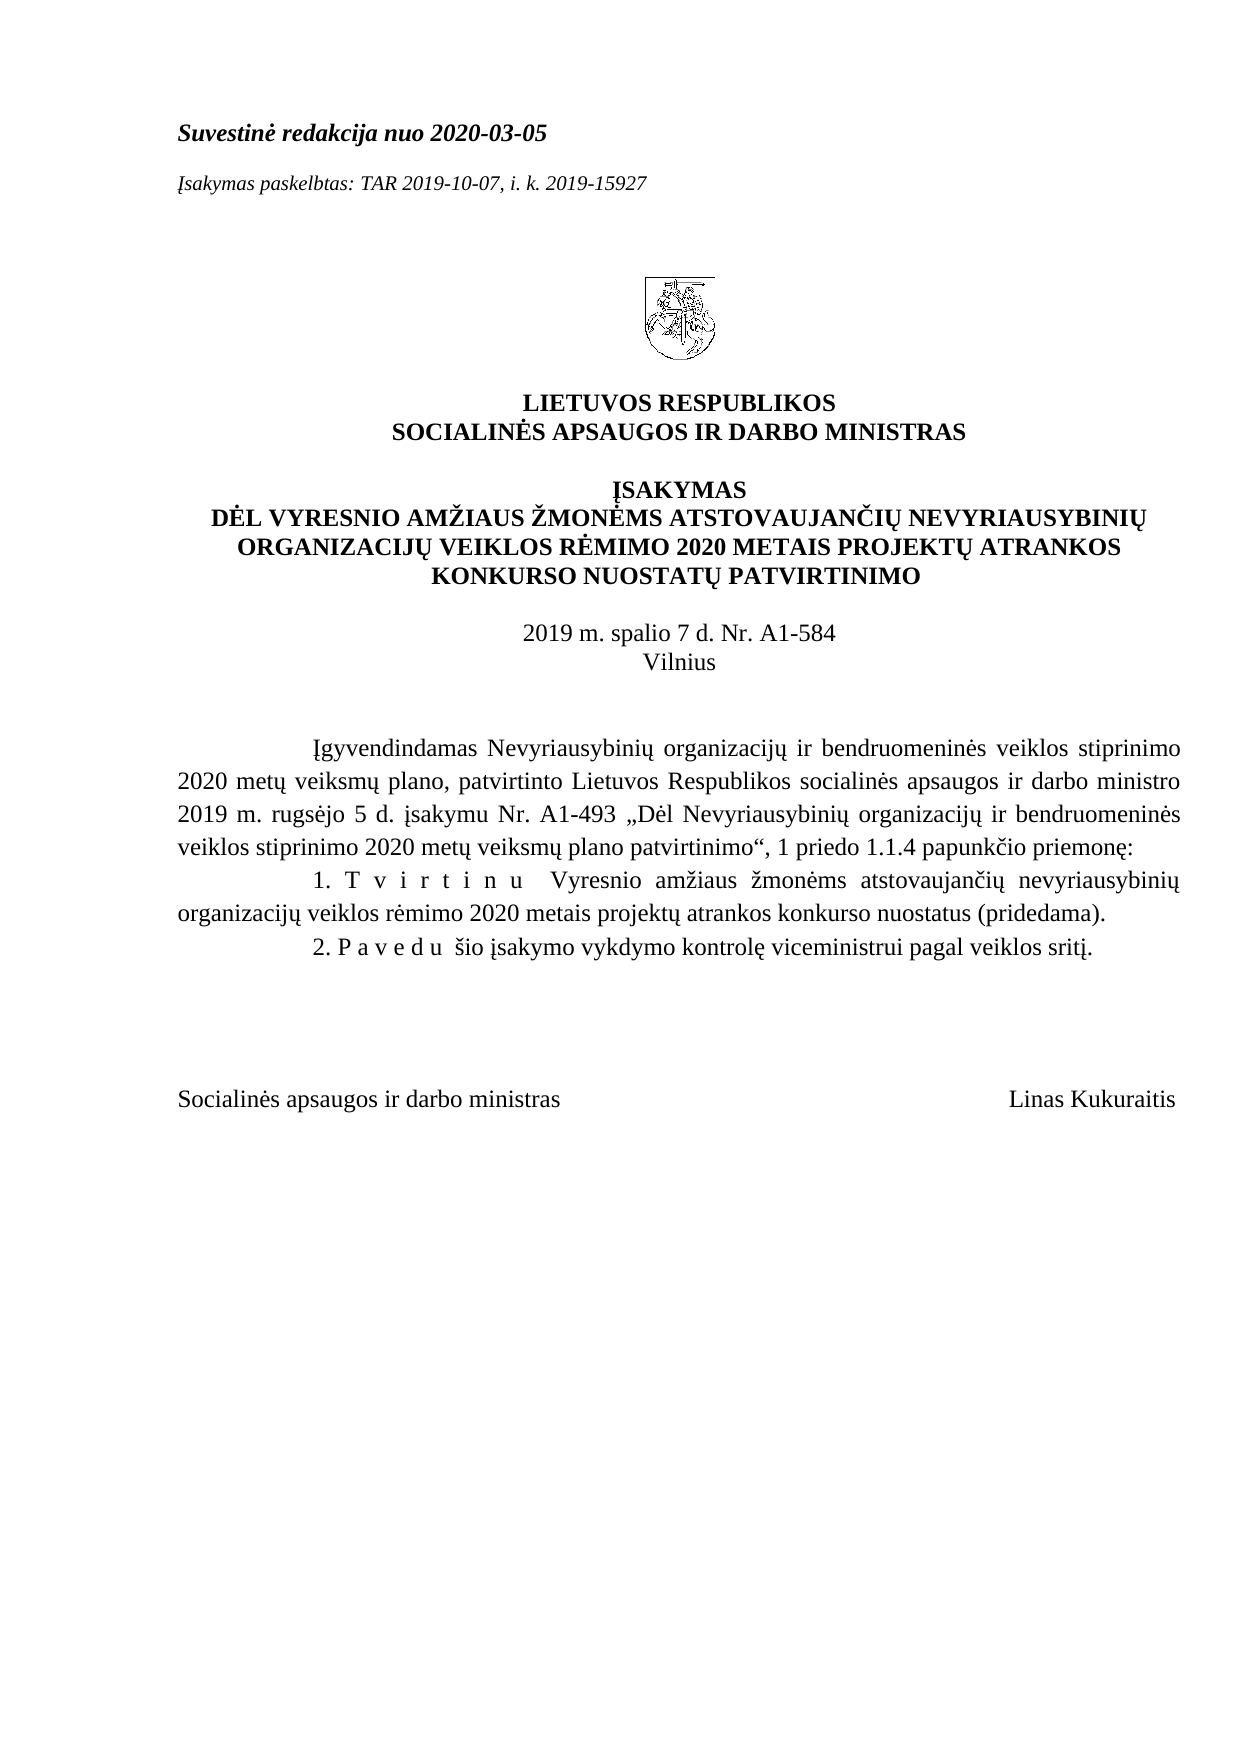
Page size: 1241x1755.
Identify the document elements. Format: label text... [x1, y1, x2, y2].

text 1. T v i r t i n u Vyresnio amžiaus žmonėms atstovaujančių nevyriausybinių organizacijų veiklos rėmimo 2020 metais projektų atrankos konkurso nuostatus (pridedama). [177, 866, 1181, 927]
text Dėl vyresnio amžiaus žmonėms atstovaujančių nevyriausybinių organizacijų veiklos rėmimo 2020 metais projektų atrankos konkurso nuostatų patvirtinimo [177, 503, 1181, 590]
text ĮSAKYMAS [177, 475, 1181, 503]
text 2019 m. spalio 7 d. Nr. A1-584 [177, 618, 1181, 647]
text Įgyvendindamas Nevyriausybinių organizacijų ir bendruomeninės veiklos stiprinimo 2020 metų veiksmų plano, patvirtinto Lietuvos Respublikos socialinės apsaugos ir darbo ministro 2019 m. rugsėjo 5 d. įsakymu Nr. A1-493 „Dėl Nevyriausybinių organizacijų ir bendruomeninės veiklos stiprinimo 2020 metų veiksmų plano patvirtinimo“, 1 priedo 1.1.4 papunkčio priemonę: [177, 733, 1181, 861]
text LIETUVOS RESPUBLIKOS [177, 388, 1181, 417]
text SOCIALINĖS APSAUGOS IR DARBO MINISTRAS [177, 417, 1181, 446]
text Socialinės apsaugos ir darbo ministras Linas Kukuraitis [177, 1077, 1181, 1114]
text 2. P a v e d u šio įsakymo vykdymo kontrolę viceministrui pagal veiklos sritį. [177, 932, 1181, 960]
text Suvestinė redakcija nuo 2020-03-05 [177, 118, 1181, 147]
text Įsakymas paskelbtas: TAR 2019-10-07, i. k. 2019-15927 [177, 171, 1181, 195]
text Vilnius [177, 647, 1181, 676]
